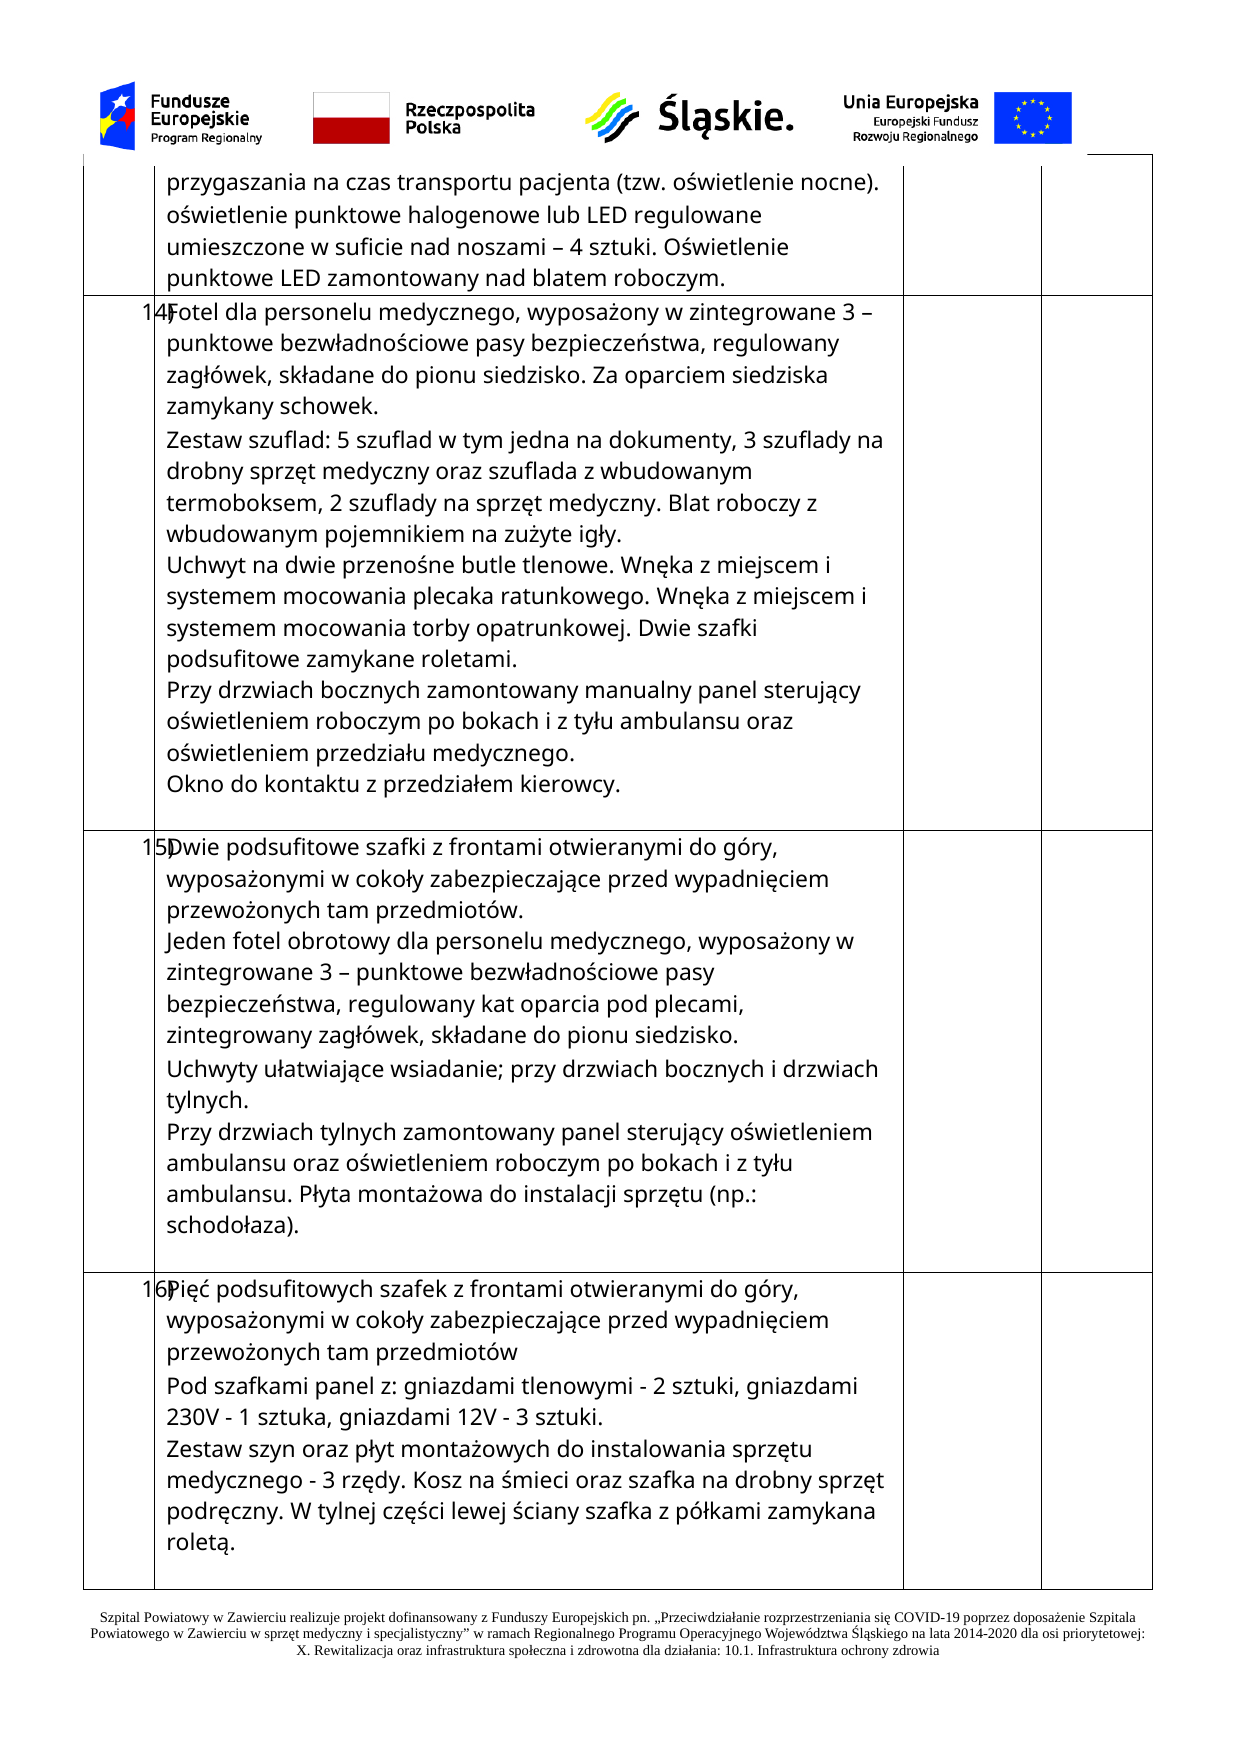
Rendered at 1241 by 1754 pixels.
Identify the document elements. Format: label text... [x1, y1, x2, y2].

table_cell Fotel dla personelu medycznego, wyposażony w zintegrowane 3 – punktowe bezwładnościowe pasy bezpieczeństwa, regulowany zagłówek, składane do pionu siedzisko. Za oparciem siedziska zamykany schowek. Zestaw szuflad: 5 szuflad w tym jedna na dokumenty, 3 szuflady na drobny sprzęt medyczny oraz szuflada z wbudowanym termoboksem, 2 szuflady na sprzęt medyczny. Blat roboczy z wbudowanym pojemnikiem na zużyte igły. Uchwyt na dwie przenośne butle tlenowe. Wnęka z miejscem i systemem mocowania plecaka ratunkowego. Wnęka z miejscem i systemem mocowania torby opatrunkowej. Dwie szafki podsufitowe zamykane roletami. Przy drzwiach bocznych zamontowany manualny panel sterujący oświetleniem roboczym po bokach i z tyłu ambulansu oraz oświetleniem przedziału medycznego. Okno do kontaktu z przedziałem kierowcy. [155, 296, 903, 830]
table_cell [904, 831, 1041, 1272]
table_cell [1042, 296, 1152, 830]
table_cell Oświetlenie przedziału medycznego: światło LED umieszczone dokoła górnej części przedziału medycznego z funkcja ich przygaszania na czas transportu pacjenta (tzw. oświetlenie nocne). oświetlenie punktowe halogenowe lub LED regulowane umieszczone w suficie nad noszami – 4 sztuki. Oświetlenie punktowe LED zamontowany nad blatem roboczym. [155, 166, 903, 295]
table_cell [904, 1273, 1041, 1589]
table_cell Pięć podsufitowych szafek z frontami otwieranymi do góry, wyposażonymi w cokoły zabezpieczające przed wypadnięciem przewożonych tam przedmiotów Pod szafkami panel z: gniazdami tlenowymi - 2 sztuki, gniazdami 230V - 1 sztuka, gniazdami 12V - 3 sztuki. Zestaw szyn oraz płyt montażowych do instalowania sprzętu medycznego - 3 rzędy. Kosz na śmieci oraz szafka na drobny sprzęt podręczny. W tylnej części lewej ściany szafka z półkami zamykana roletą. [155, 1273, 903, 1589]
table_cell [1042, 155, 1152, 295]
table_cell [84, 296, 154, 830]
picture [83, 65, 1088, 166]
table_cell [904, 166, 1041, 295]
table_cell [904, 296, 1041, 830]
table_cell Dwie podsufitowe szafki z frontami otwieranymi do góry, wyposażonymi w cokoły zabezpieczające przed wypadnięciem przewożonych tam przedmiotów. Jeden fotel obrotowy dla personelu medycznego, wyposażony w zintegrowane 3 – punktowe bezwładnościowe pasy bezpieczeństwa, regulowany kat oparcia pod plecami, zintegrowany zagłówek, składane do pionu siedzisko. Uchwyty ułatwiające wsiadanie; przy drzwiach bocznych i drzwiach tylnych. Przy drzwiach tylnych zamontowany panel sterujący oświetleniem ambulansu oraz oświetleniem roboczym po bokach i z tyłu ambulansu. Płyta montażowa do instalacji sprzętu (np.: schodołaza). [155, 831, 903, 1272]
table_cell [84, 166, 154, 295]
table_cell [84, 1273, 154, 1589]
table_cell [84, 831, 154, 1272]
table_cell [1042, 1273, 1152, 1589]
table_cell [1042, 831, 1152, 1272]
